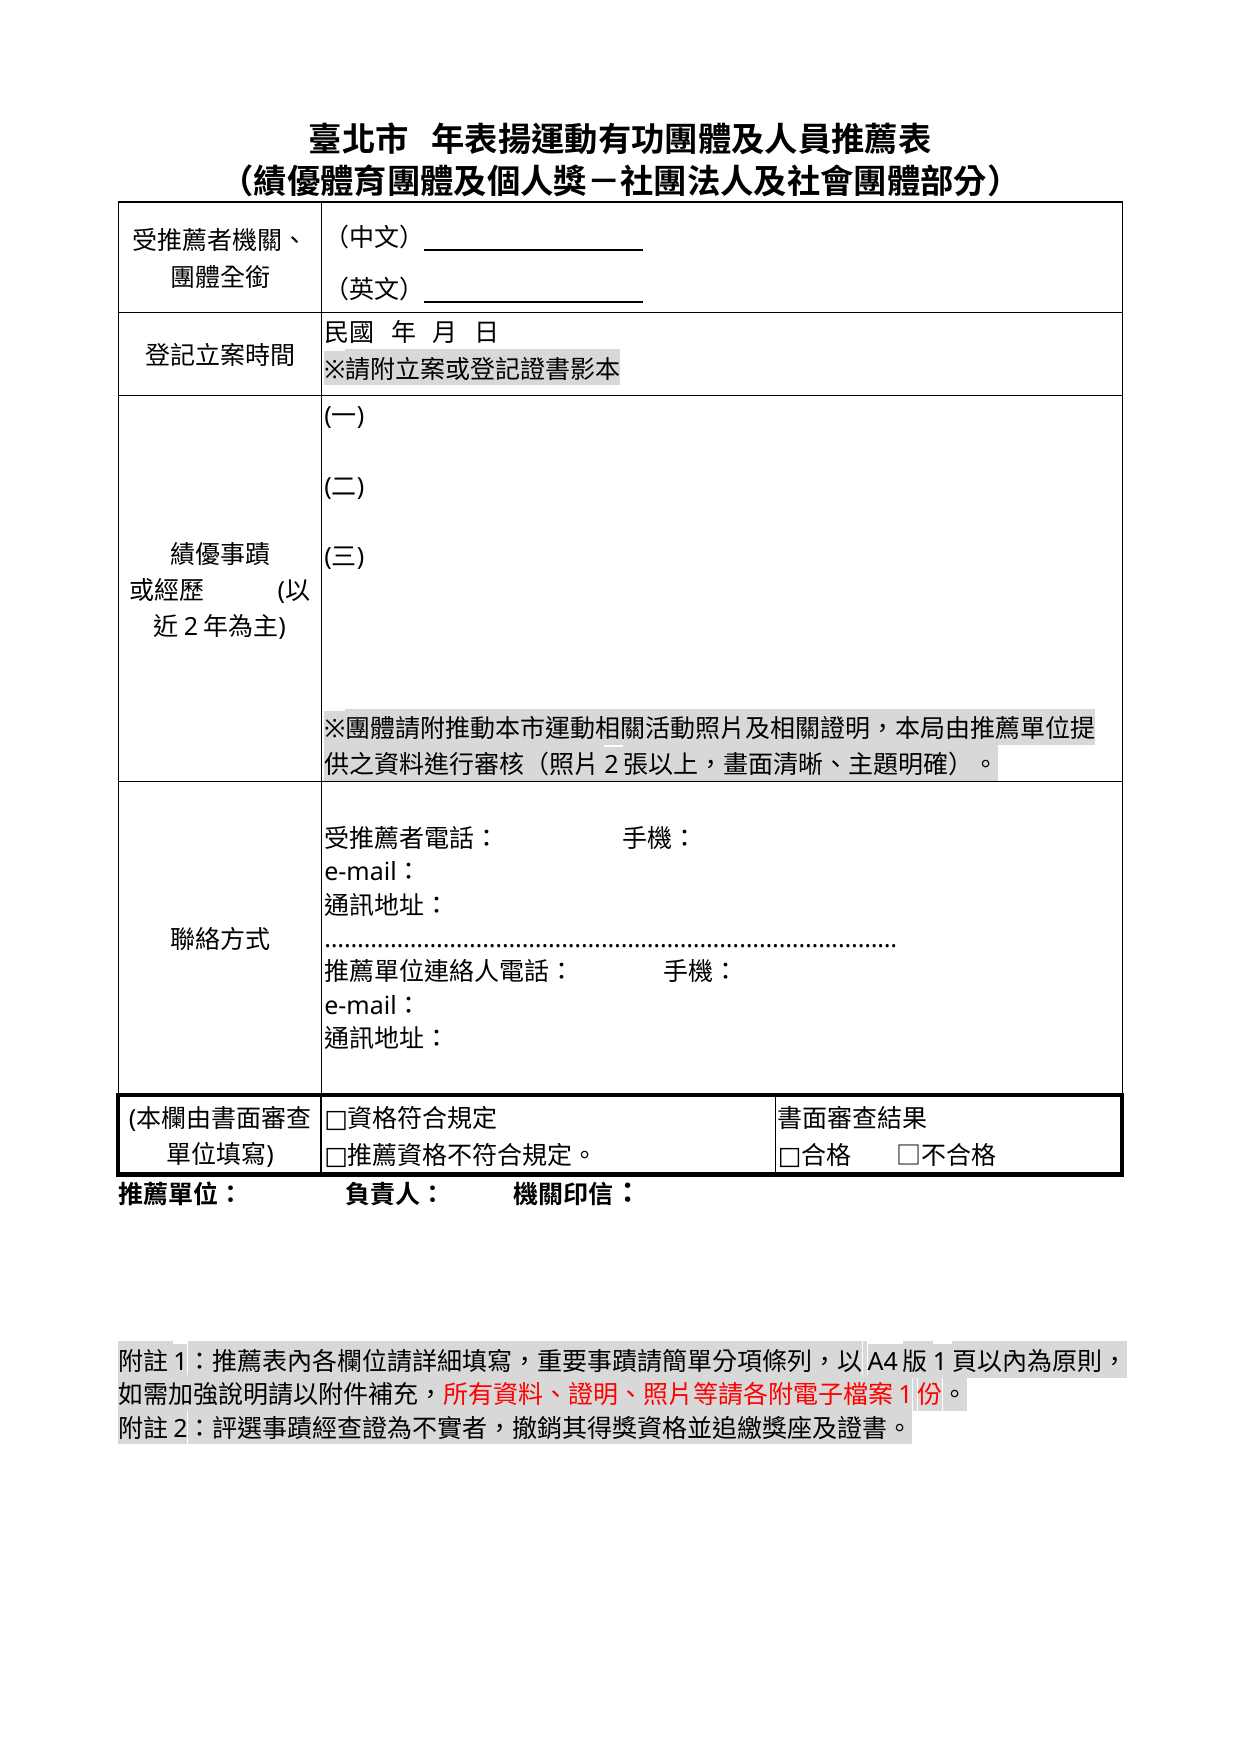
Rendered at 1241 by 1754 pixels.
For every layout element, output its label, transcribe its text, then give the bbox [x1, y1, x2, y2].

text 臺北市 年表揚運動有功團體及人員推薦表 [118, 118, 1122, 160]
table_cell 受推薦者電話： 手機： e-mail： 通訊地址： …………………………………………………………………………… 推薦單位連絡人電話： 手機： e-mail： 通訊地址： [322, 782, 1122, 1093]
table_cell 民國 年 月 日 ※請附立案或登記證書影本 [322, 313, 1122, 394]
table_cell (本欄由書面審查單位填寫) [120, 1097, 320, 1172]
text 附註1：推薦表內各欄位請詳細填寫，重要事蹟請簡單分項條列，以A4版1頁以內為原則，如需加強說明請以附件補充，所有資料、證明、照片等請各附電子檔案1份。 [118, 1344, 1122, 1410]
table_cell 登記立案時間 [119, 313, 321, 394]
table_cell 聯絡方式 [119, 782, 321, 1093]
table_cell 績優事蹟 或經歷 (以近2年為主) [119, 396, 321, 781]
table_header （中文） （英文） [322, 203, 1122, 312]
table_cell 書面審查結果 □合格 □不合格 [776, 1097, 1120, 1172]
table_cell (一) (二) (三) ※團體請附推動本市運動相關活動照片及相關證明，本局由推薦單位提供之資料進行審核（照片2張以上，畫面清晰、主題明確）。 [322, 396, 1122, 781]
text 附註2：評選事蹟經查證為不實者，撤銷其得獎資格並追繳獎座及證書。 [118, 1410, 1122, 1444]
table_cell □資格符合規定 □推薦資格不符合規定。 [322, 1097, 775, 1172]
text （績優體育團體及個人獎－社團法人及社會團體部分） [118, 160, 1122, 201]
table_header 受推薦者機關、 團體全銜 [119, 203, 321, 312]
text 推薦單位： 負責人： 機關印信： [118, 1177, 1122, 1210]
